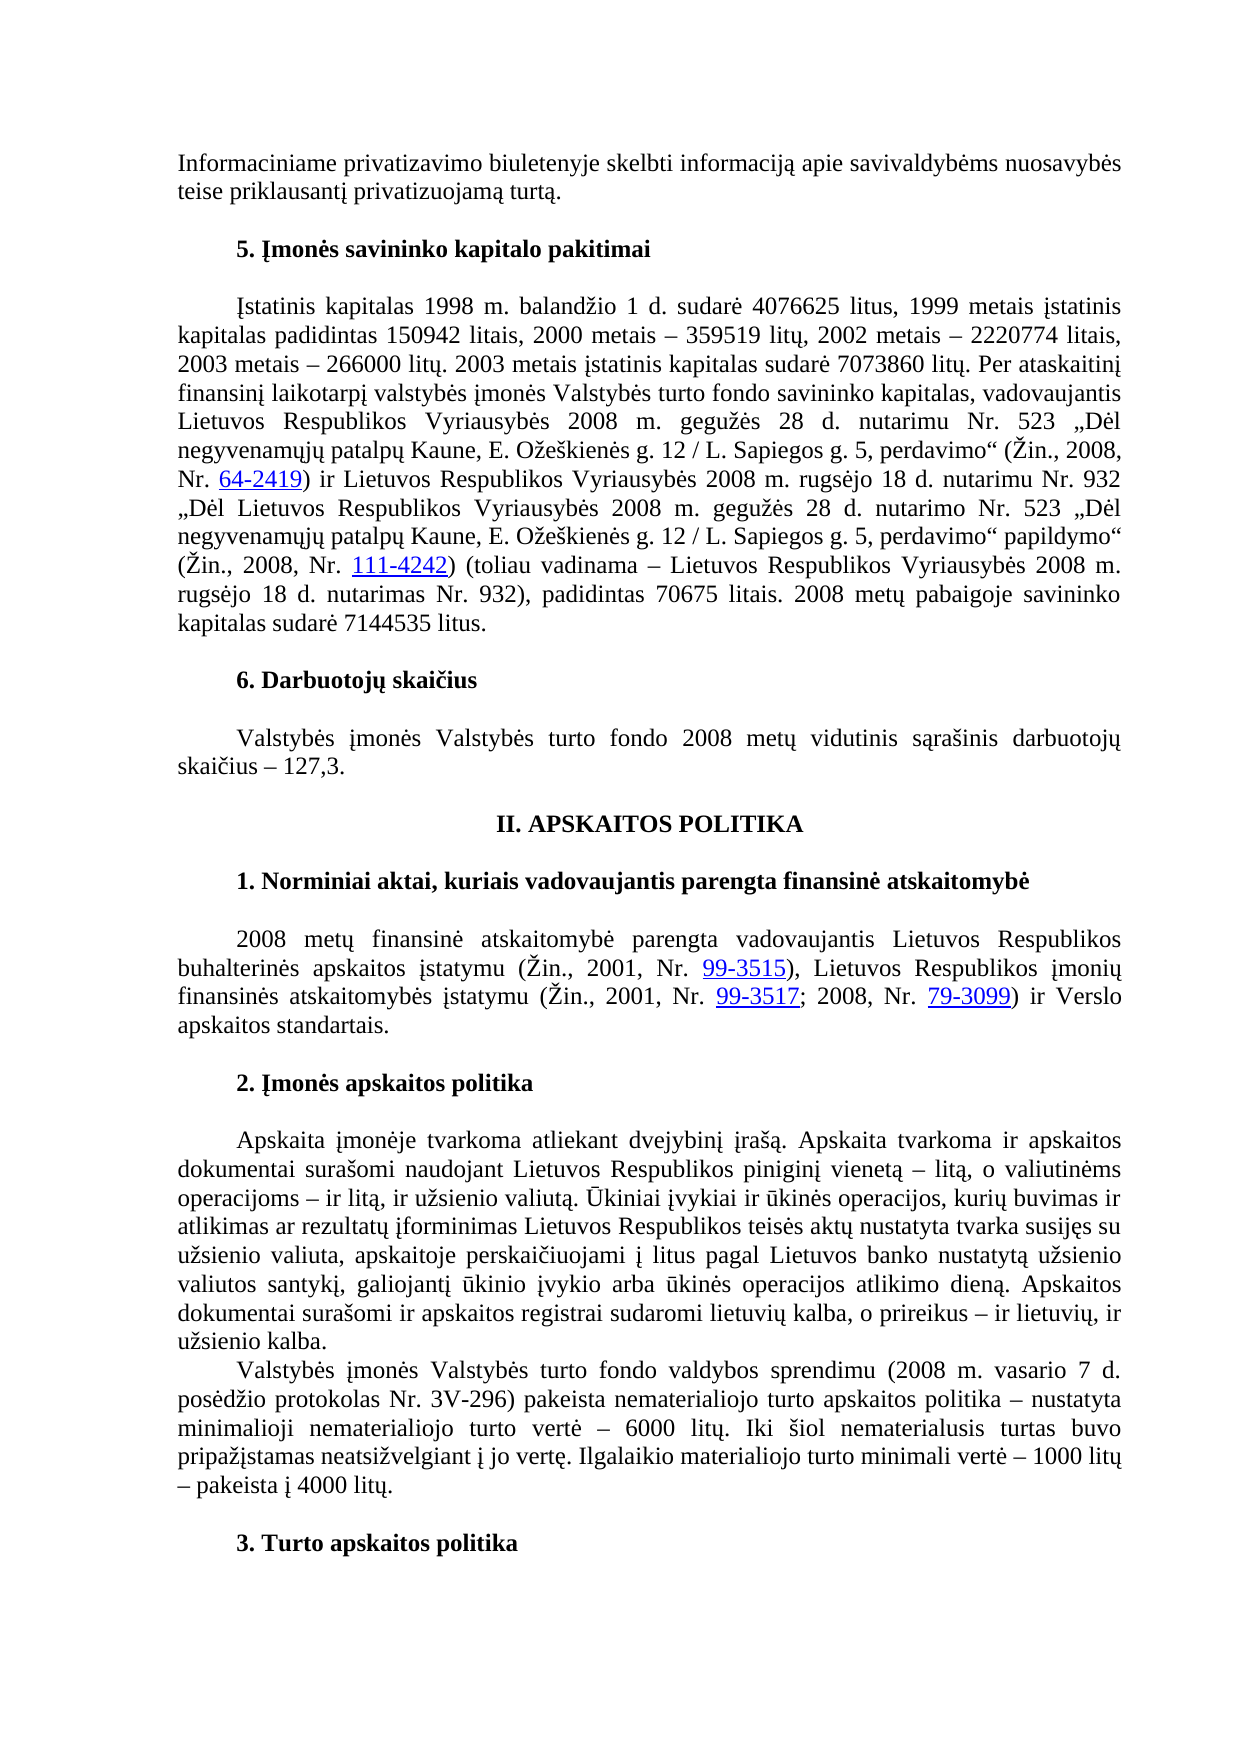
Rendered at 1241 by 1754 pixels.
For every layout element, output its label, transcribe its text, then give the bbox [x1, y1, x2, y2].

text II. Apskaitos politika [177, 809, 1122, 838]
text Valstybės įmonės Valstybės turto fondo valdybos sprendimu (2008 m. vasario 7 d. posėdžio protokolas Nr. 3V-296) pakeista nematerialiojo turto apskaitos politika – nustatyta minimalioji nematerialiojo turto vertė – 6000 litų. Iki šiol nematerialusis turtas buvo pripažįstamas neatsižvelgiant į jo vertę. Ilgalaikio materialiojo turto minimali vertė – 1000 litų – pakeista į 4000 litų. [177, 1355, 1122, 1499]
text Apskaita įmonėje tvarkoma atliekant dvejybinį įrašą. Apskaita tvarkoma ir apskaitos dokumentai surašomi naudojant Lietuvos Respublikos piniginį vienetą – litą, o valiutinėms operacijoms – ir litą, ir užsienio valiutą. Ūkiniai įvykiai ir ūkinės operacijos, kurių buvimas ir atlikimas ar rezultatų įforminimas Lietuvos Respublikos teisės aktų nustatyta tvarka susijęs su užsienio valiuta, apskaitoje perskaičiuojami į litus pagal Lietuvos banko nustatytą užsienio valiutos santykį, galiojantį ūkinio įvykio arba ūkinės operacijos atlikimo dieną. Apskaitos dokumentai surašomi ir apskaitos registrai sudaromi lietuvių kalba, o prireikus – ir lietuvių, ir užsienio kalba. [177, 1125, 1122, 1355]
text 2008 metų finansinė atskaitomybė parengta vadovaujantis Lietuvos Respublikos buhalterinės apskaitos įstatymu (Žin., 2001, Nr. 99-3515), Lietuvos Respublikos įmonių finansinės atskaitomybės įstatymu (Žin., 2001, Nr. 99-3517; 2008, Nr. 79-3099) ir Verslo apskaitos standartais. [177, 924, 1122, 1039]
text 6. Darbuotojų skaičius [177, 665, 1122, 694]
text 3. Turto apskaitos politika [177, 1528, 1122, 1556]
text Valstybės įmonės Valstybės turto fondo 2008 metų vidutinis sąrašinis darbuotojų skaičius – 127,3. [177, 723, 1122, 780]
text 1. Norminiai aktai, kuriais vadovaujantis parengta finansinė atskaitomybė [177, 866, 1122, 895]
text 5. Įmonės savininko kapitalo pakitimai [177, 234, 1122, 263]
text Informaciniame privatizavimo biuletenyje skelbti informaciją apie savivaldybėms nuosavybės teise priklausantį privatizuojamą turtą. [177, 148, 1122, 205]
text 2. Įmonės apskaitos politika [177, 1068, 1122, 1096]
text Įstatinis kapitalas 1998 m. balandžio 1 d. sudarė 4076625 litus, 1999 metais įstatinis kapitalas padidintas 150942 litais, 2000 metais – 359519 litų, 2002 metais – 2220774 litais, 2003 metais – 266000 litų. 2003 metais įstatinis kapitalas sudarė 7073860 litų. Per ataskaitinį finansinį laikotarpį valstybės įmonės Valstybės turto fondo savininko kapitalas, vadovaujantis Lietuvos Respublikos Vyriausybės 2008 m. gegužės 28 d. nutarimu Nr. 523 „Dėl negyvenamųjų patalpų Kaune, E. Ožeškienės g. 12 / L. Sapiegos g. 5, perdavimo“ (Žin., 2008, Nr. 64-2419) ir Lietuvos Respublikos Vyriausybės 2008 m. rugsėjo 18 d. nutarimu Nr. 932 „Dėl Lietuvos Respublikos Vyriausybės 2008 m. gegužės 28 d. nutarimo Nr. 523 „Dėl negyvenamųjų patalpų Kaune, E. Ožeškienės g. 12 / L. Sapiegos g. 5, perdavimo“ papildymo“ (Žin., 2008, Nr. 111-4242) (toliau vadinama – Lietuvos Respublikos Vyriausybės 2008 m. rugsėjo 18 d. nutarimas Nr. 932), padidintas 70675 litais. 2008 metų pabaigoje savininko kapitalas sudarė 7144535 litus. [177, 291, 1122, 636]
